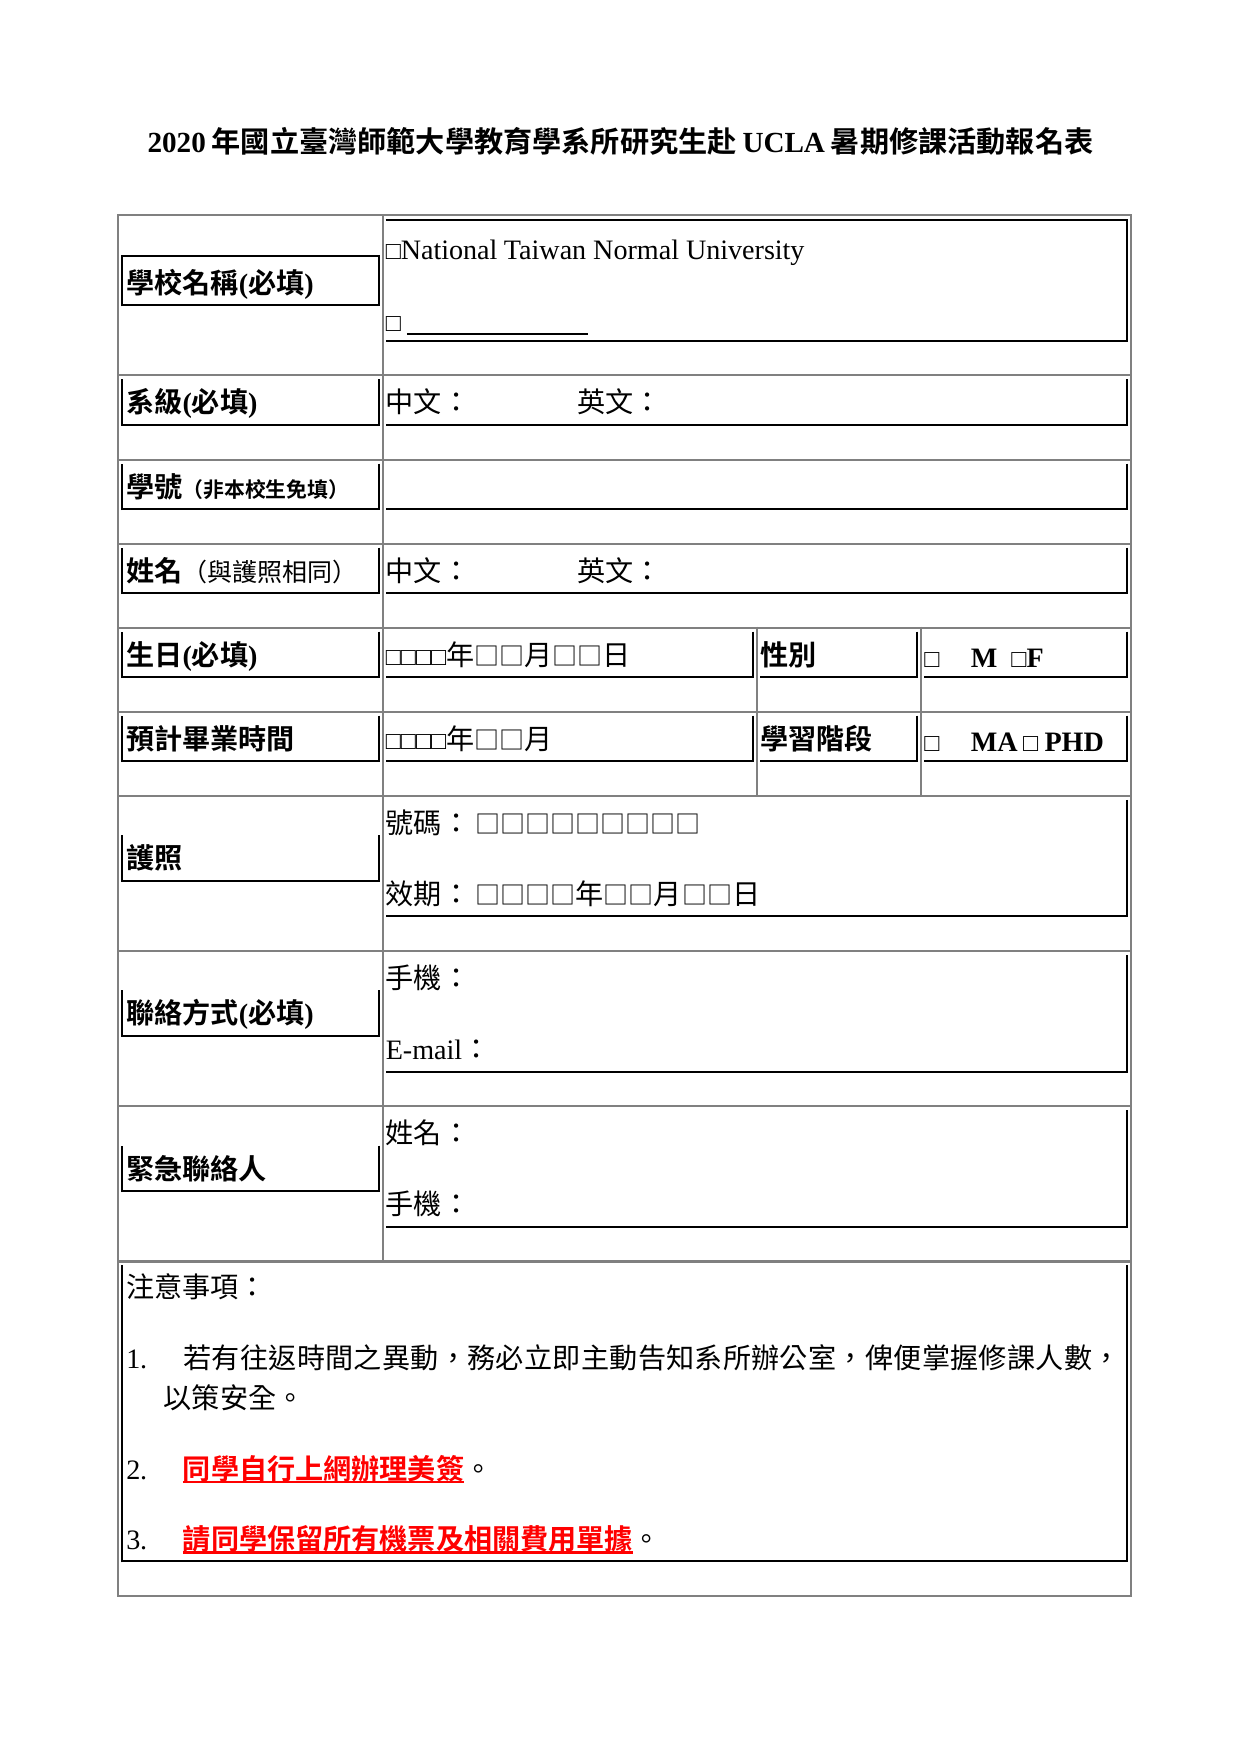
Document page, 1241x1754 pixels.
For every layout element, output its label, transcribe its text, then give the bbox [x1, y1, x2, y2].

table_cell 學習階段 [758, 713, 920, 795]
table_cell 手機： E-mail： [384, 952, 1130, 1105]
table_cell 中文： 英文： [384, 376, 1130, 458]
table_cell 生日(必填) [119, 629, 382, 711]
table_cell 學號（非本校生免填） [119, 461, 382, 542]
table_cell 性別 [758, 629, 920, 711]
table_cell 系級(必填) [119, 376, 382, 458]
table_cell 號碼： □□□□□□□□□ 效期： □□□□年□□月□□日 [384, 797, 1130, 950]
table_header 學校名稱(必填) [119, 216, 382, 374]
table_cell 中文： 英文： [384, 545, 1130, 627]
table_cell 緊急聯絡人 [119, 1107, 382, 1260]
table_cell □□□□年□□月□□日 [384, 629, 756, 711]
table_header □National Taiwan Normal University □ [384, 216, 1130, 374]
table_cell 護照 [119, 797, 382, 950]
table_cell □ M □F [922, 629, 1130, 711]
table_cell 預計畢業時間 [119, 713, 382, 795]
table_cell 聯絡方式(必填) [119, 952, 382, 1105]
text 2020年國立臺灣師範大學教育學系所研究生赴UCLA暑期修課活動報名表 [118, 118, 1122, 160]
table_cell 姓名： 手機： [384, 1107, 1130, 1260]
table_cell [384, 461, 1130, 542]
table_cell □□□□年□□月 [384, 713, 756, 795]
table_cell □ MA □ PHD [922, 713, 1130, 795]
table_cell 注意事項： 1. 若有往返時間之異動，務必立即主動告知系所辦公室，俾便掌握修課人數，以策安全。 2. 同學自行上網辦理美簽。 3. 請同學保留所有機票及相關費用單據。 [119, 1263, 1130, 1595]
table_cell 姓名（與護照相同） [119, 545, 382, 627]
